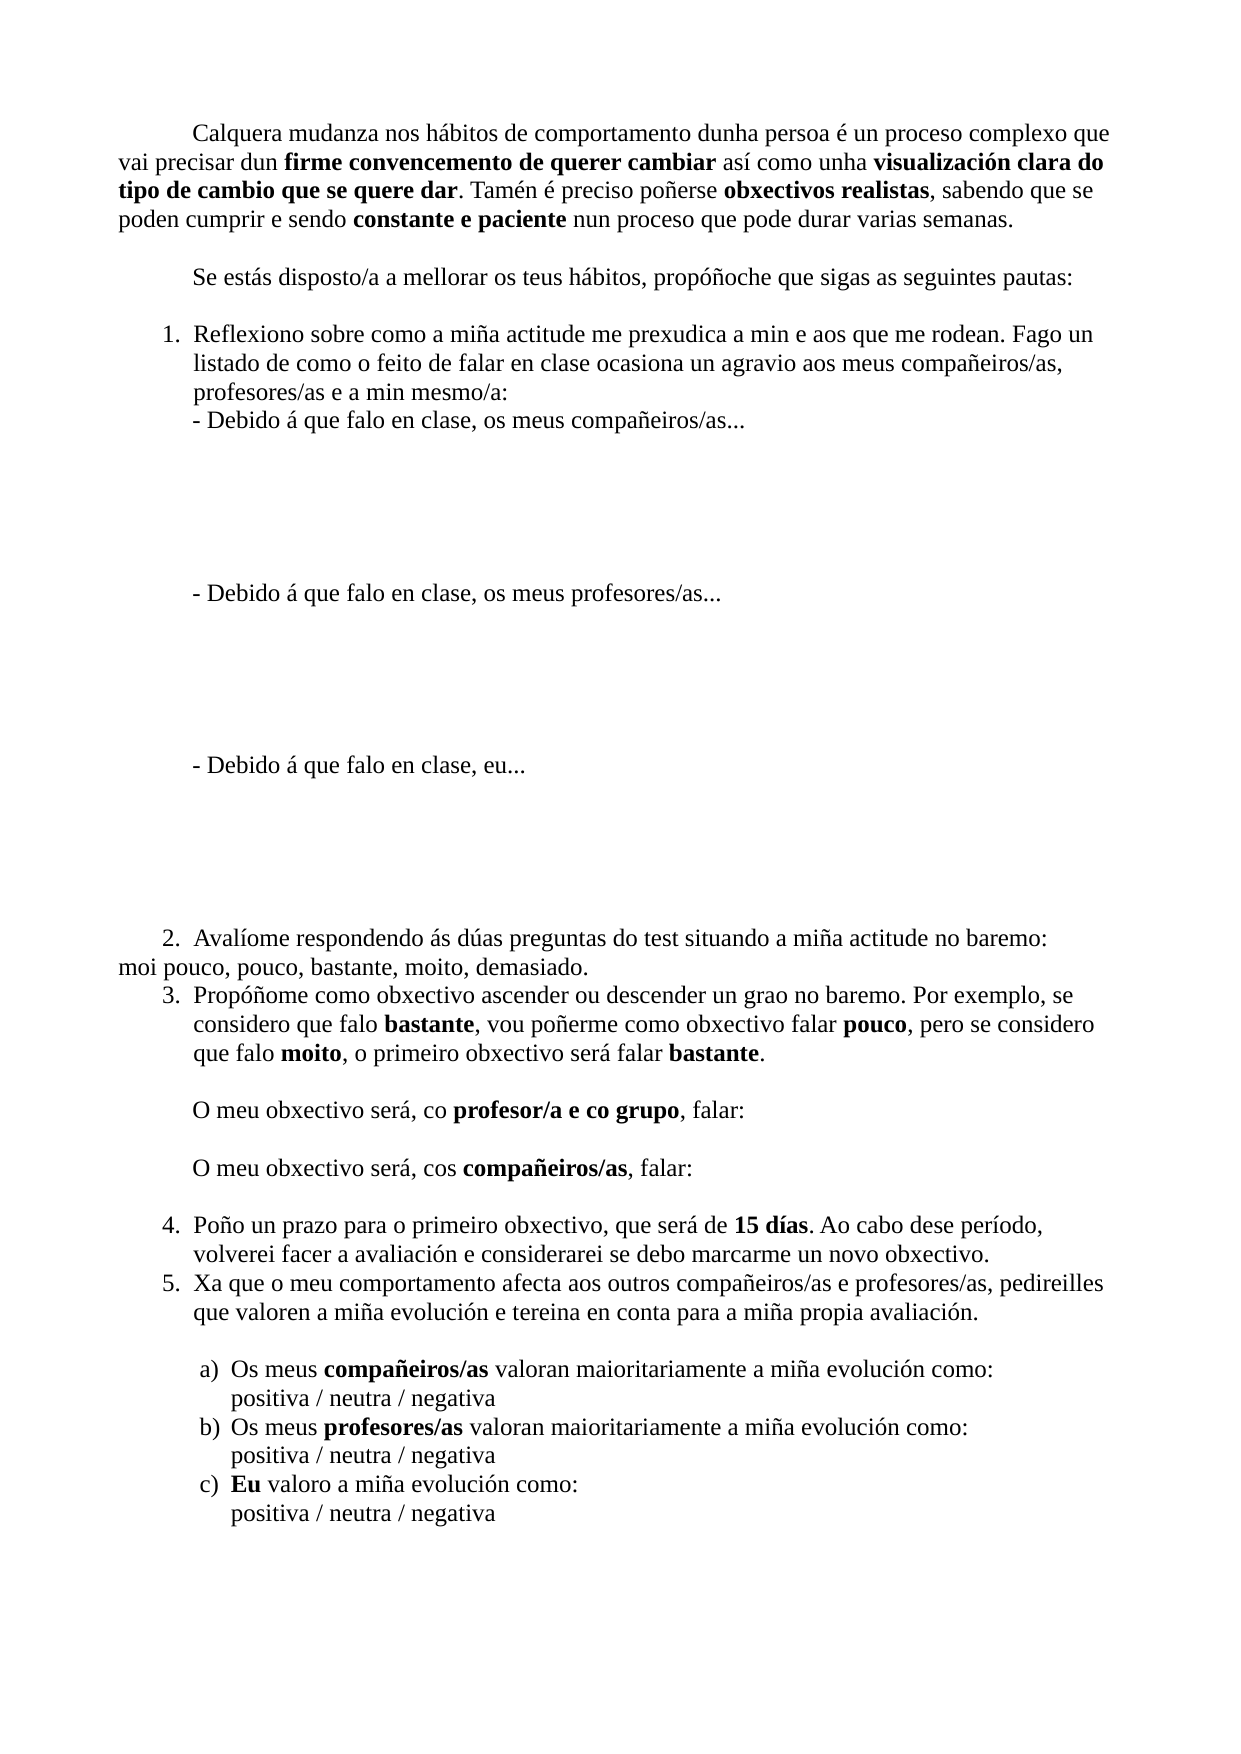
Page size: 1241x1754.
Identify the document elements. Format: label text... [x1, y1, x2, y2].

list Propóñome como obxectivo ascender ou descender un grao no baremo. Por exemplo, se considero que falo bastante, vou poñerme como obxectivo falar pouco, pero se considero que falo moito, o primeiro obxectivo será falar bastante. [156, 981, 1122, 1067]
list Eu valoro a miña evolución como: [193, 1469, 1122, 1498]
text - Debido á que falo en clase, eu... [118, 751, 1122, 779]
text O meu obxectivo será, cos compañeiros/as, falar: [118, 1153, 1122, 1182]
text O meu obxectivo será, co profesor/a e co grupo, falar: [118, 1096, 1122, 1124]
text positiva / neutra / negativa [157, 1441, 1122, 1469]
text moi pouco, pouco, bastante, moito, demasiado. [118, 952, 1122, 981]
list Xa que o meu comportamento afecta aos outros compañeiros/as e profesores/as, pedireilles que valoren a miña evolución e tereina en conta para a miña propia avaliación. [156, 1268, 1122, 1326]
list Os meus profesores/as valoran maioritariamente a miña evolución como: [193, 1412, 1122, 1441]
list Reflexiono sobre como a miña actitude me prexudica a min e aos que me rodean. Fago un listado de como o feito de falar en clase ocasiona un agravio aos meus compañeiros/as, profesores/as e a min mesmo/a: [156, 319, 1122, 406]
list Avalíome respondendo ás dúas preguntas do test situando a miña actitude no baremo: [156, 923, 1122, 952]
list Os meus compañeiros/as valoran maioritariamente a miña evolución como: [193, 1354, 1122, 1383]
text positiva / neutra / negativa [157, 1383, 1122, 1412]
text - Debido á que falo en clase, os meus profesores/as... [118, 578, 1122, 607]
list Poño un prazo para o primeiro obxectivo, que será de 15 días. Ao cabo dese período, volverei facer a avaliación e considerarei se debo marcarme un novo obxectivo. [156, 1211, 1122, 1268]
text Se estás disposto/a a mellorar os teus hábitos, propóñoche que sigas as seguintes pautas: [118, 262, 1122, 291]
text - Debido á que falo en clase, os meus compañeiros/as... [118, 406, 1122, 434]
text positiva / neutra / negativa [157, 1498, 1122, 1527]
text Calquera mudanza nos hábitos de comportamento dunha persoa é un proceso complexo que vai precisar dun firme convencemento de querer cambiar así como unha visualización clara do tipo de cambio que se quere dar. Tamén é preciso poñerse obxectivos realistas, sabendo que se poden cumprir e sendo constante e paciente nun proceso que pode durar varias semanas. [118, 118, 1122, 233]
